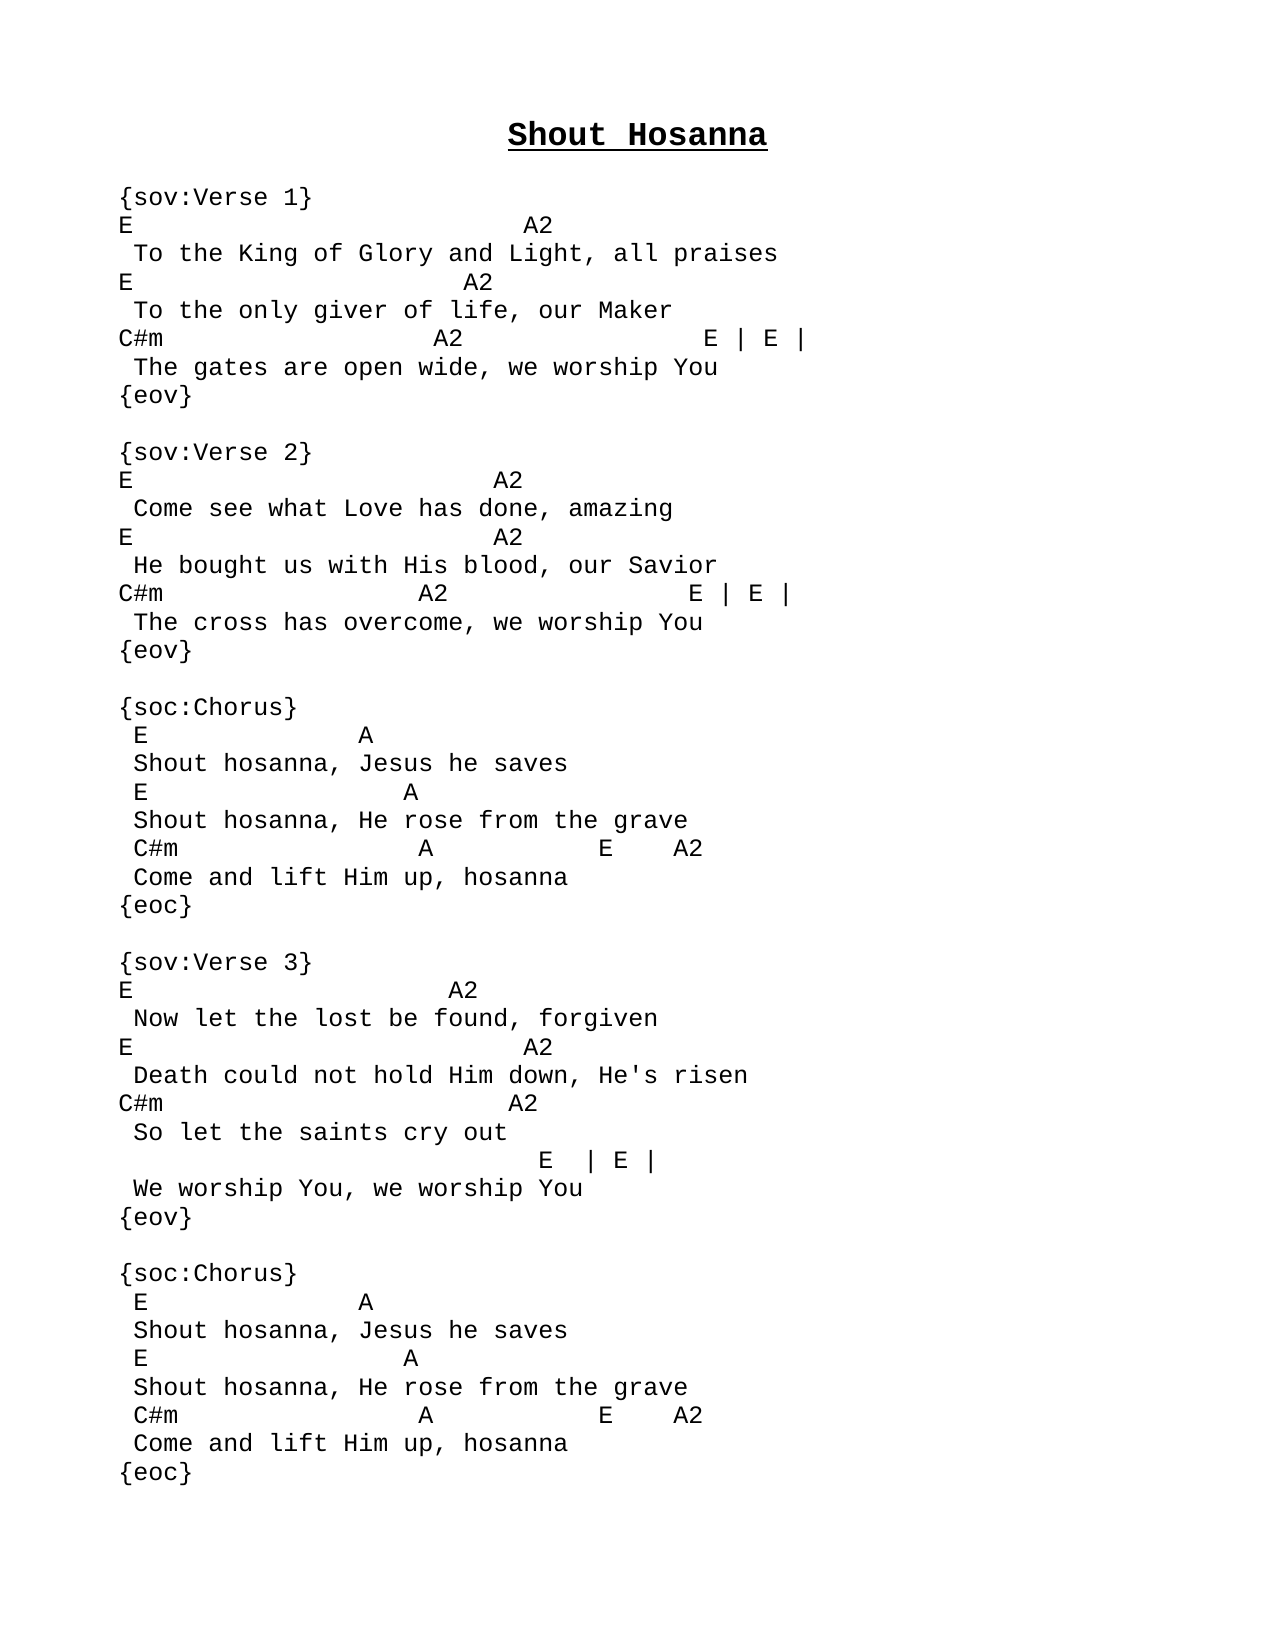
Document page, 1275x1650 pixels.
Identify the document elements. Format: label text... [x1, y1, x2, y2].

text C#m A2 E | E | [118, 326, 1157, 354]
text The gates are open wide, we worship You [118, 354, 1157, 383]
text E A2 [118, 524, 1157, 553]
text C#m A E A2 [118, 836, 1157, 864]
text E A [118, 1346, 1157, 1374]
text {eov} [118, 1204, 1157, 1233]
text {eoc} [118, 1459, 1157, 1488]
text C#m A2 E | E | [118, 581, 1157, 609]
text {eov} [118, 638, 1157, 666]
text E A2 [118, 978, 1157, 1006]
text Shout hosanna, He rose from the grave [118, 1374, 1157, 1403]
text Shout hosanna, Jesus he saves [118, 1318, 1157, 1346]
text {soc:Chorus} [118, 694, 1157, 723]
text E A2 [118, 1034, 1157, 1063]
text We worship You, we worship You [118, 1176, 1157, 1204]
text Come and lift Him up, hosanna [118, 1431, 1157, 1459]
text Come and lift Him up, hosanna [118, 864, 1157, 893]
text Shout Hosanna [118, 118, 1157, 156]
text C#m A E A2 [118, 1403, 1157, 1431]
text Now let the lost be found, forgiven [118, 1006, 1157, 1034]
text Shout hosanna, He rose from the grave [118, 808, 1157, 836]
text The cross has overcome, we worship You [118, 609, 1157, 638]
text So let the saints cry out [118, 1119, 1157, 1148]
text C#m A2 [118, 1091, 1157, 1119]
text E A [118, 779, 1157, 808]
text {soc:Chorus} [118, 1261, 1157, 1289]
text E A2 [118, 468, 1157, 496]
text Death could not hold Him down, He's risen [118, 1063, 1157, 1091]
text To the King of Glory and Light, all praises [118, 241, 1157, 269]
text Shout hosanna, Jesus he saves [118, 751, 1157, 779]
text E A [118, 723, 1157, 751]
text {sov:Verse 2} [118, 439, 1157, 468]
text E A2 [118, 213, 1157, 241]
text {eov} [118, 383, 1157, 411]
text To the only giver of life, our Maker [118, 298, 1157, 326]
text E A2 [118, 269, 1157, 298]
text He bought us with His blood, our Savior [118, 553, 1157, 581]
text E | E | [118, 1148, 1157, 1176]
text Come see what Love has done, amazing [118, 496, 1157, 524]
text {sov:Verse 1} [118, 184, 1157, 213]
text {eoc} [118, 893, 1157, 921]
text E A [118, 1289, 1157, 1318]
text {sov:Verse 3} [118, 949, 1157, 978]
